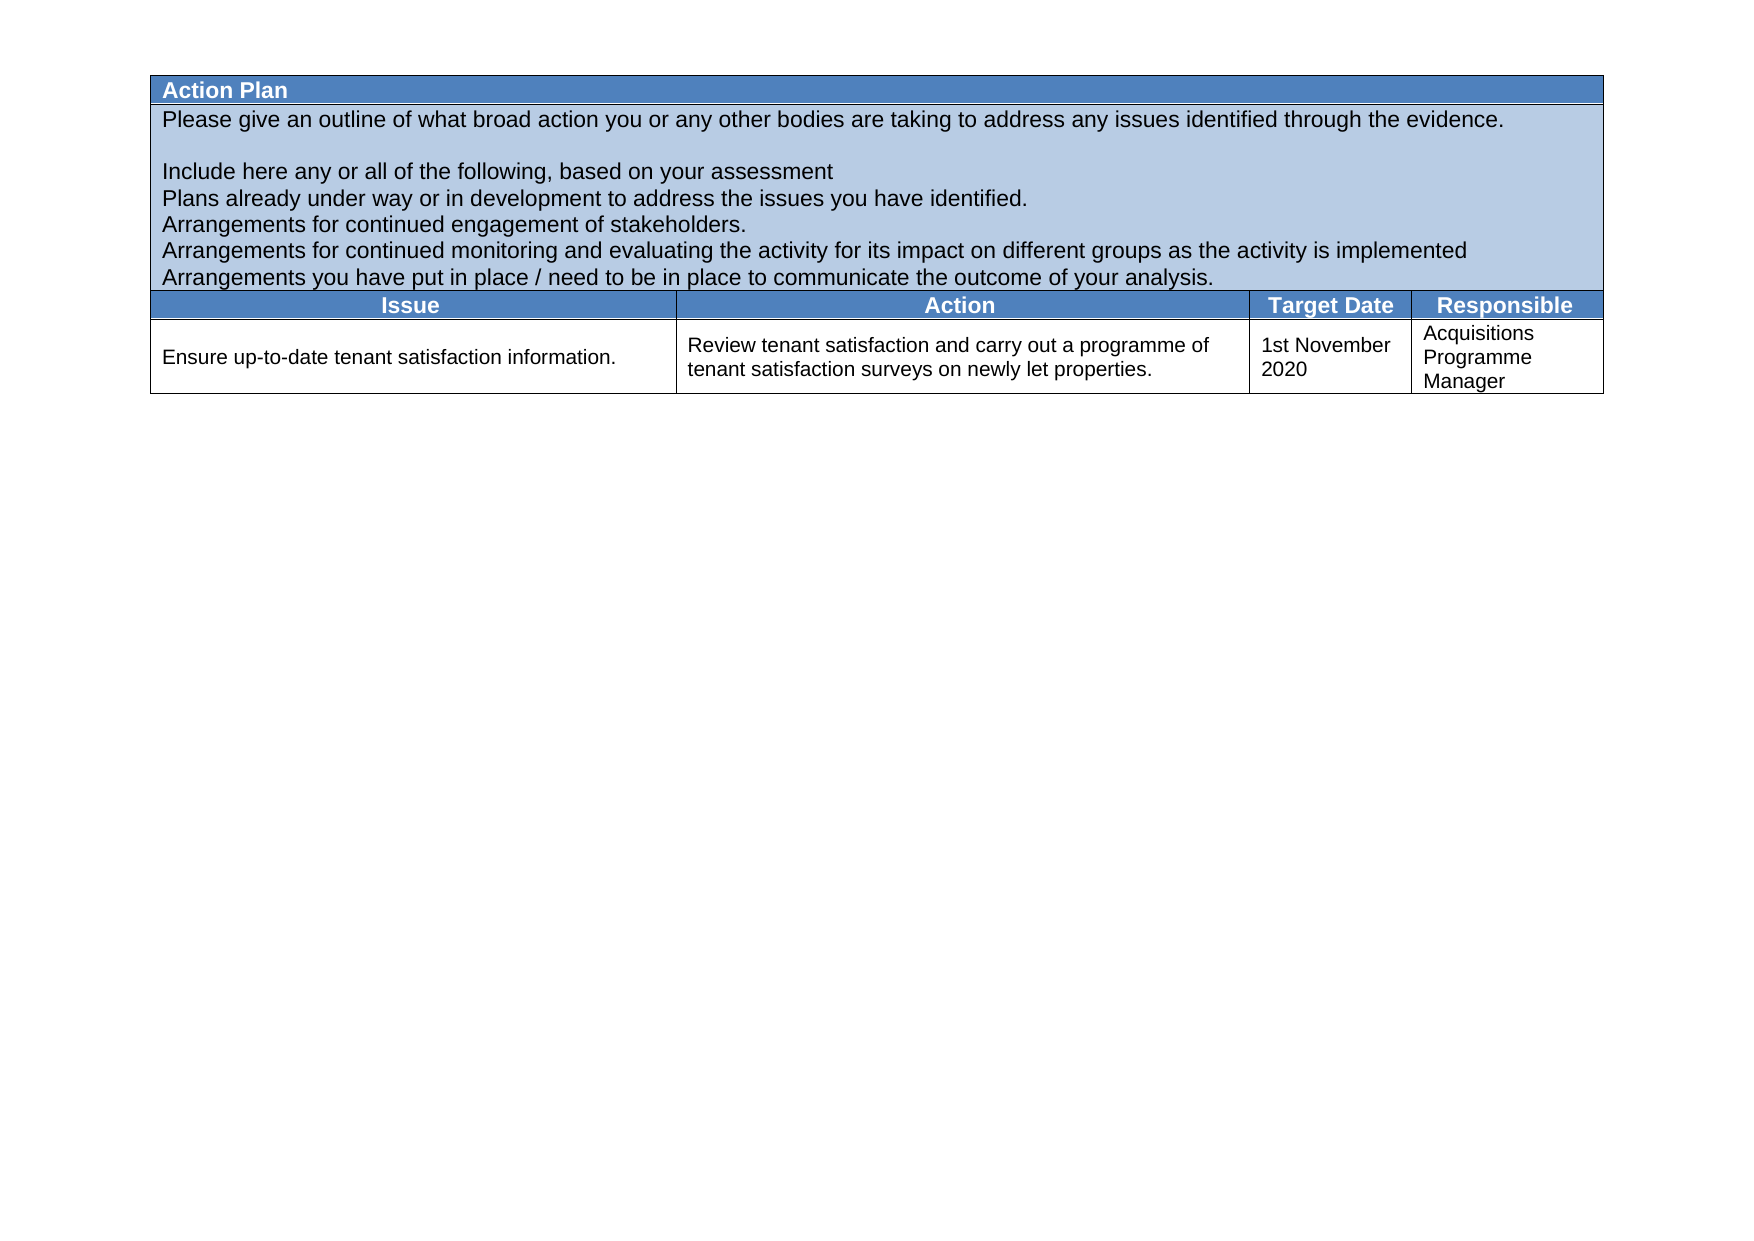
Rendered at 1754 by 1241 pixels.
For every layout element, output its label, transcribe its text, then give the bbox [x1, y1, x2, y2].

table_cell Review tenant satisfaction and carry out a programme of tenant satisfaction surveys on newly let properties. [677, 320, 1249, 392]
table_cell 1st November 2020 [1250, 320, 1411, 392]
table_header Action Plan [151, 76, 1603, 103]
table_cell Ensure up-to-date tenant satisfaction information. [151, 320, 676, 392]
table_cell Issue [151, 291, 676, 318]
table_cell Acquisitions Programme Manager [1412, 320, 1603, 392]
table_cell Responsible [1412, 291, 1603, 318]
table_cell Please give an outline of what broad action you or any other bodies are taking to address any issues identified through the evidence. Include here any or all of the following, based on your assessment Plans already under way or in development to address the issues you have identified. Arrangements for continued engagement of stakeholders. Arrangements for continued monitoring and evaluating the activity for its impact on different groups as the activity is implemented Arrangements you have put in place / need to be in place to communicate the outcome of your analysis. [151, 105, 1603, 290]
table_cell Target Date [1250, 291, 1411, 318]
table_cell Action [677, 291, 1249, 318]
